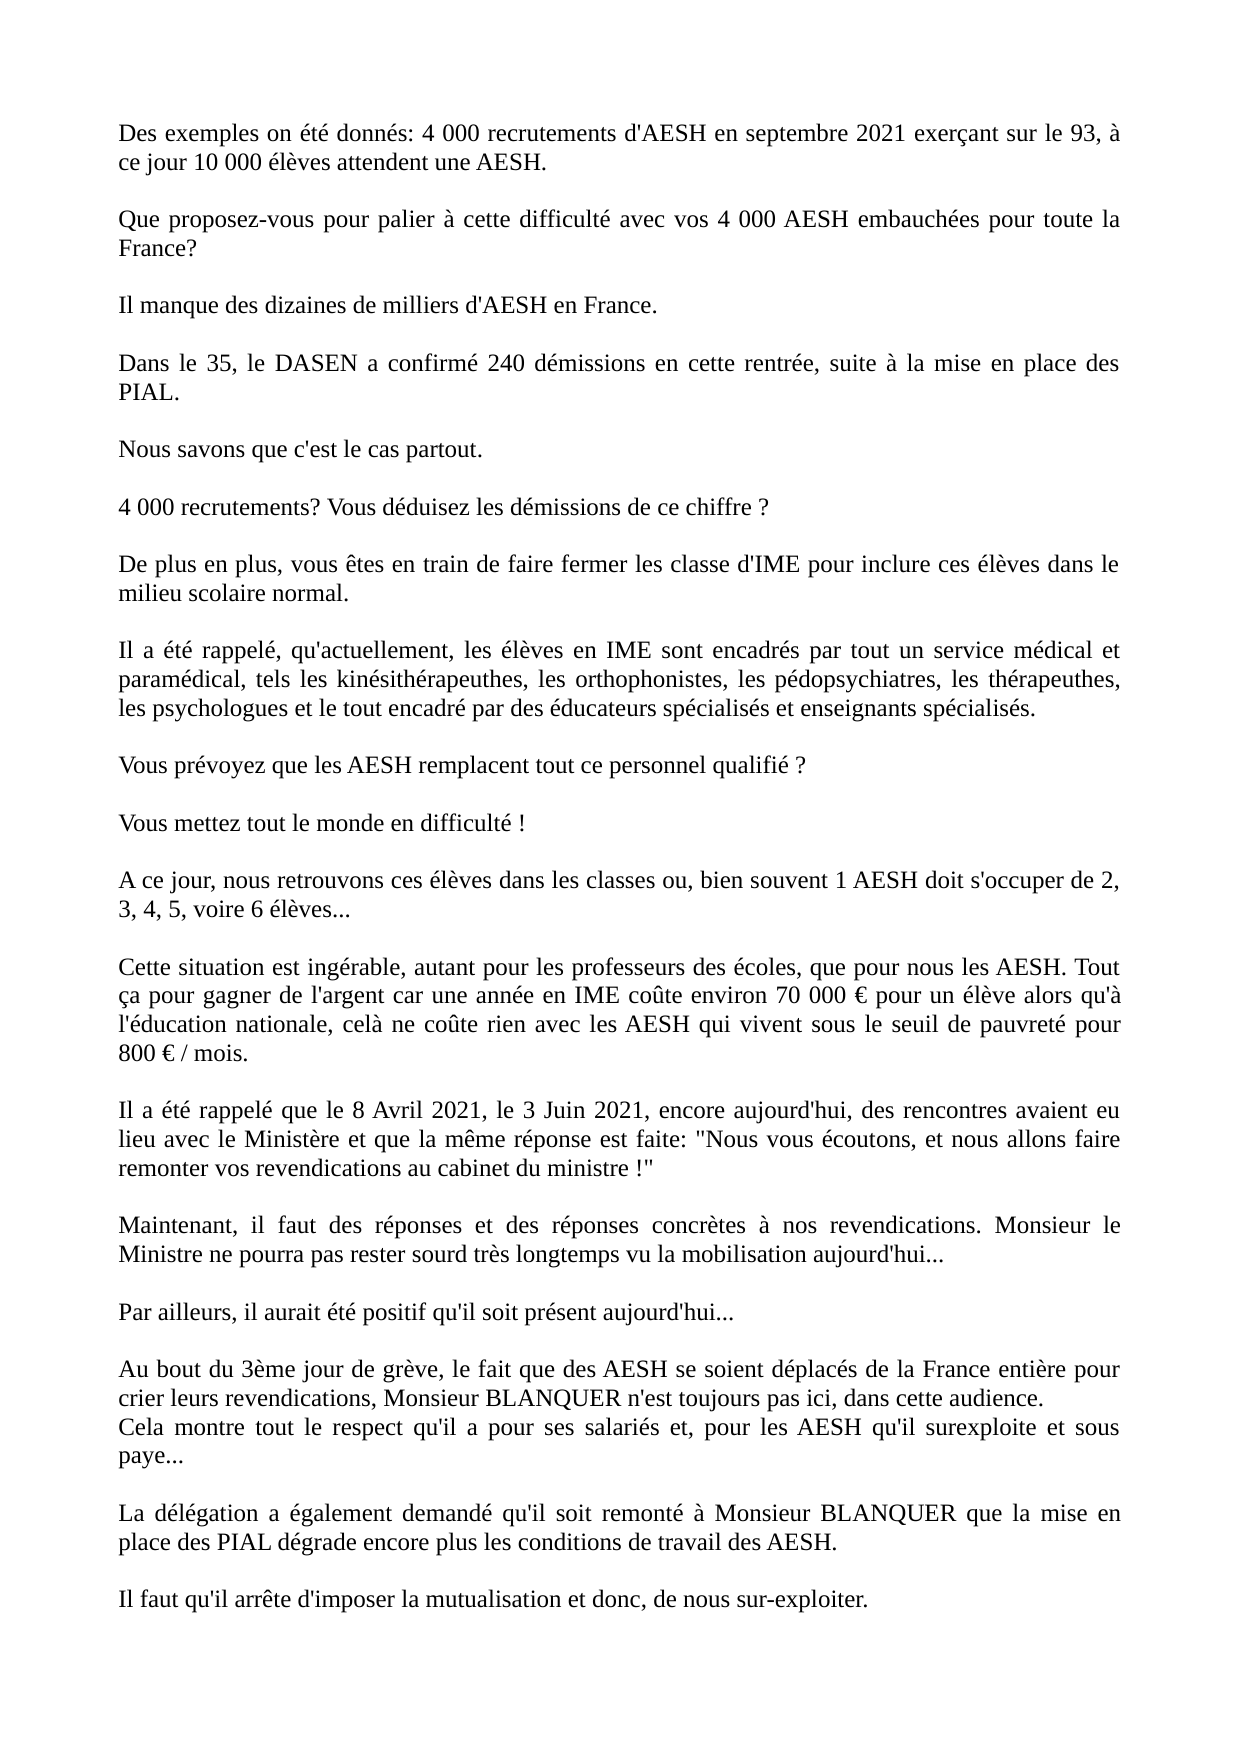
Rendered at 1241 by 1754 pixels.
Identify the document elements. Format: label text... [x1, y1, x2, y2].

text Cette situation est ingérable, autant pour les professeurs des écoles, que pour nous les AESH. Tout ça pour gagner de l'argent car une année en IME coûte environ 70 000 € pour un élève alors qu'à l'éducation nationale, celà ne coûte rien avec les AESH qui vivent sous le seuil de pauvreté pour 800 € / mois. [118, 952, 1122, 1067]
text Dans le 35, le DASEN a confirmé 240 démissions en cette rentrée, suite à la mise en place des PIAL. [118, 348, 1122, 406]
text Vous prévoyez que les AESH remplacent tout ce personnel qualifié ? [118, 751, 1122, 779]
text Il manque des dizaines de milliers d'AESH en France. [118, 291, 1122, 319]
text La délégation a également demandé qu'il soit remonté à Monsieur BLANQUER que la mise en place des PIAL dégrade encore plus les conditions de travail des AESH. [118, 1498, 1122, 1556]
text Vous mettez tout le monde en difficulté ! [118, 808, 1122, 837]
text Il faut qu'il arrête d'imposer la mutualisation et donc, de nous sur-exploiter. [118, 1584, 1122, 1613]
text Il a été rappelé que le 8 Avril 2021, le 3 Juin 2021, encore aujourd'hui, des rencontres avaient eu lieu avec le Ministère et que la même réponse est faite: "Nous vous écoutons, et nous allons faire remonter vos revendications au cabinet du ministre !" [118, 1096, 1122, 1182]
text A ce jour, nous retrouvons ces élèves dans les classes ou, bien souvent 1 AESH doit s'occuper de 2, 3, 4, 5, voire 6 élèves... [118, 866, 1122, 923]
text Il a été rappelé, qu'actuellement, les élèves en IME sont encadrés par tout un service médical et paramédical, tels les kinésithérapeuthes, les orthophonistes, les pédopsychiatres, les thérapeuthes, les psychologues et le tout encadré par des éducateurs spécialisés et enseignants spécialisés. [118, 636, 1122, 722]
text Des exemples on été donnés: 4 000 recrutements d'AESH en septembre 2021 exerçant sur le 93, à ce jour 10 000 élèves attendent une AESH. [118, 118, 1122, 176]
text 4 000 recrutements? Vous déduisez les démissions de ce chiffre ? [118, 492, 1122, 521]
text Que proposez-vous pour palier à cette difficulté avec vos 4 000 AESH embauchées pour toute la France? [118, 204, 1122, 262]
text Maintenant, il faut des réponses et des réponses concrètes à nos revendications. Monsieur le Ministre ne pourra pas rester sourd très longtemps vu la mobilisation aujourd'hui... [118, 1211, 1122, 1268]
text Cela montre tout le respect qu'il a pour ses salariés et, pour les AESH qu'il surexploite et sous paye... [118, 1412, 1122, 1469]
text De plus en plus, vous êtes en train de faire fermer les classe d'IME pour inclure ces élèves dans le milieu scolaire normal. [118, 549, 1122, 607]
text Par ailleurs, il aurait été positif qu'il soit présent aujourd'hui... [118, 1297, 1122, 1326]
text Au bout du 3ème jour de grève, le fait que des AESH se soient déplacés de la France entière pour crier leurs revendications, Monsieur BLANQUER n'est toujours pas ici, dans cette audience. [118, 1354, 1122, 1412]
text Nous savons que c'est le cas partout. [118, 434, 1122, 463]
